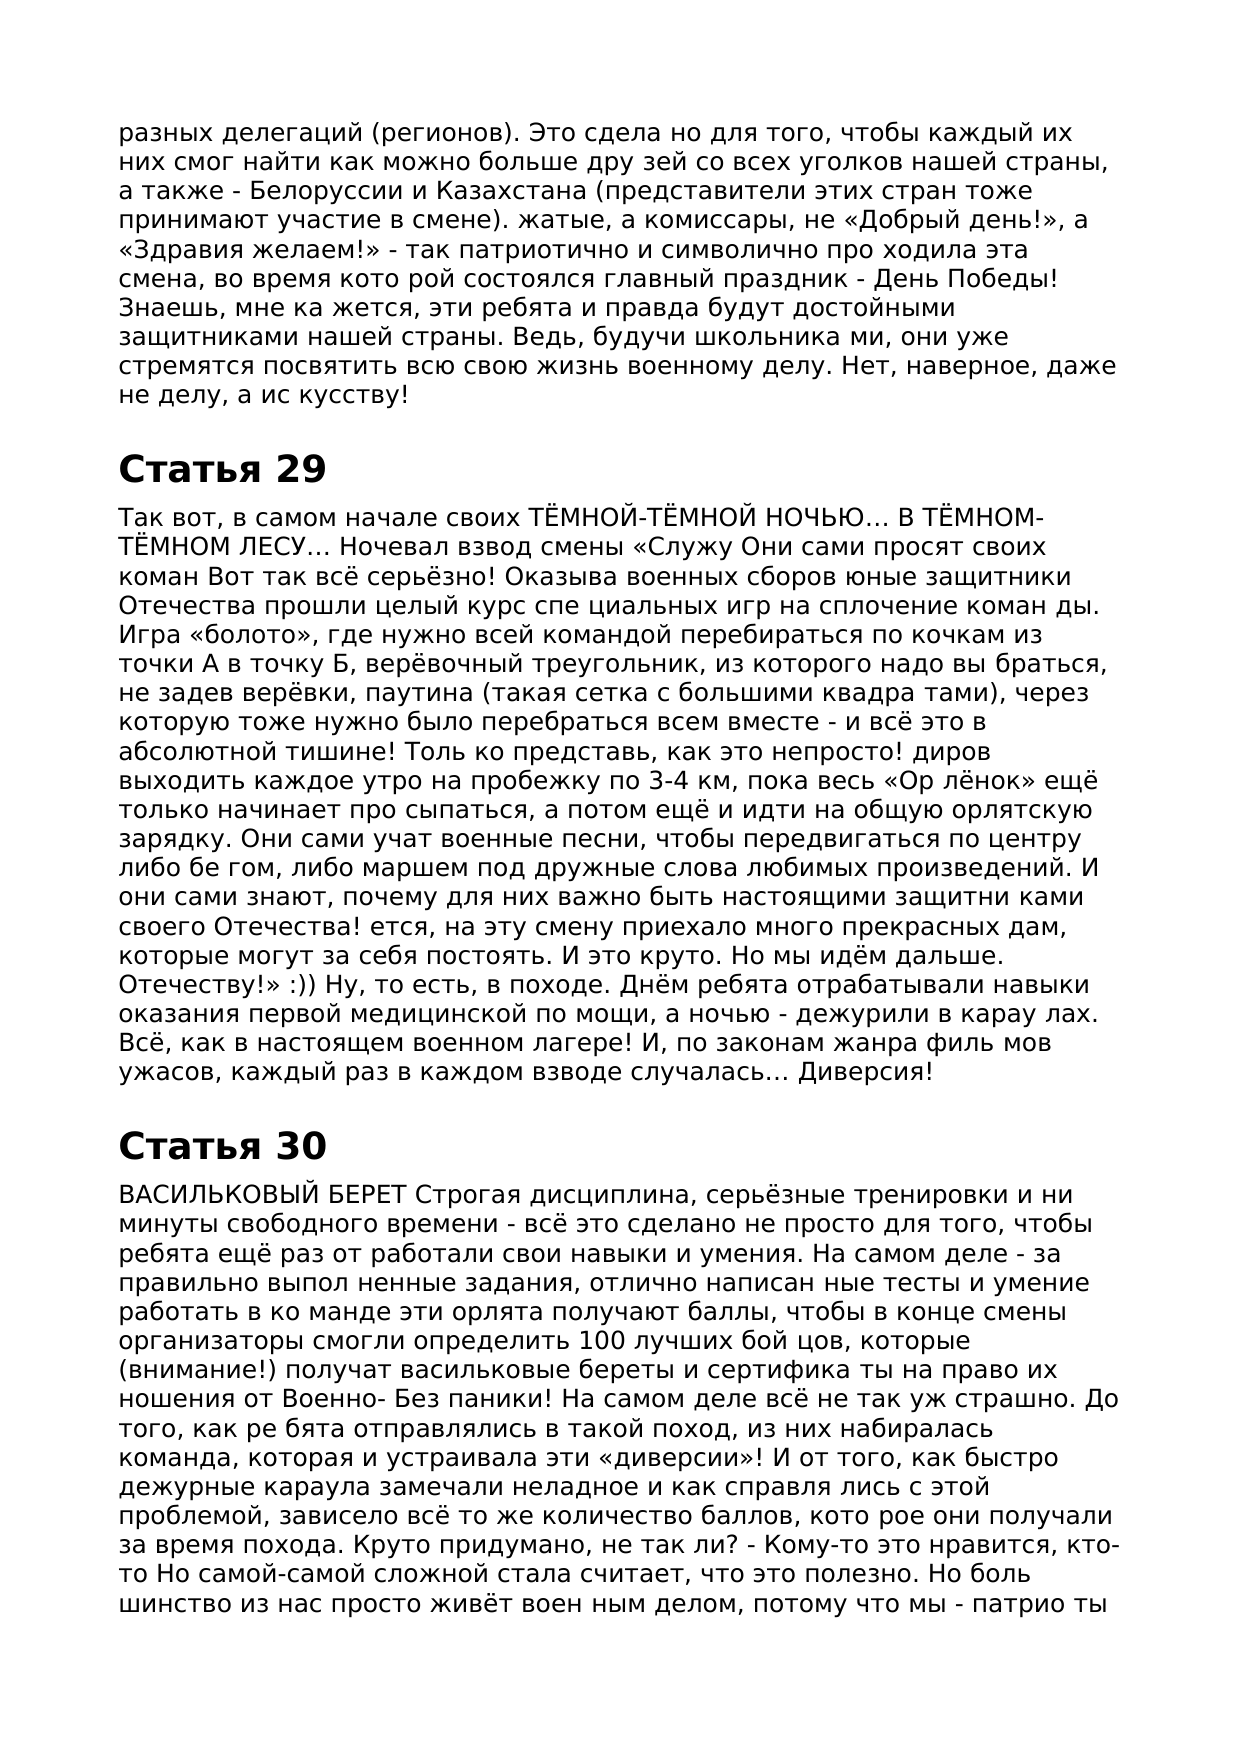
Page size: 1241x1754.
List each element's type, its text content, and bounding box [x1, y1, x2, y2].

subtitle Статья 30 [118, 1124, 1122, 1168]
subtitle Статья 29 [118, 447, 1122, 491]
text Так вот, в самом начале своих ТЁМНОЙ-ТЁМНОЙ НОЧЬЮ… В ТЁМНОМ-ТЁМНОМ ЛЕСУ… Ночевал взвод смены «Служу Они сами просят своих коман­ Вот так всё серьёзно! Оказыва­ военных сборов юные защитники Отечества прошли целый курс спе­ циальных игр на сплочение коман­ ды. Игра «болото», где нужно всей командой перебираться по кочкам из точки А в точку Б, верёвочный треугольник, из которого надо вы­ браться, не задев верёвки, паутина (такая сетка с большими квадра­ тами), через которую тоже нужно было перебраться всем вместе - и всё это в абсолютной тишине! Толь­ ко представь, как это непросто! диров выходить каждое утро на пробежку по 3-4 км, пока весь «Ор­ лёнок» ещё только начинает про­ сыпаться, а потом ещё и идти на общую орлятскую зарядку. Они сами учат военные песни, чтобы передвигаться по центру либо бе­ гом, либо маршем под дружные слова любимых произведений. И они сами знают, почему для них важно быть настоящими защитни­ ками своего Отечества! ется, на эту смену приехало много прекрасных дам, которые могут за себя постоять. И это круто. Но мы идём дальше. Отечеству!» :)) Ну, то есть, в походе. Днём ребята отрабатывали навыки оказания первой медицинской по­ мощи, а ночью - дежурили в карау­ лах. Всё, как в настоящем военном лагере! И, по законам жанра филь­ мов ужасов, каждый раз в каждом взводе случалась… Диверсия! [118, 503, 1122, 1087]
text ВАСИЛЬКОВЫЙ БЕРЕТ Строгая дисциплина, серьёзные тренировки и ни минуты свободного времени - всё это сделано не просто для того, чтобы ребята ещё раз от­ работали свои навыки и умения. На самом деле - за правильно выпол­ ненные задания, отлично написан­ ные тесты и умение работать в ко­ манде эти орлята получают баллы, чтобы в конце смены организаторы смогли определить 100 лучших бой­ цов, которые (внимание!) получат васильковые береты и сертифика­ ты на право их ношения от Военно- Без паники! На самом деле всё не так уж страшно. До того, как ре­ бята отправлялись в такой поход, из них набиралась команда, которая и устраивала эти «диверсии»! И от того, как быстро дежурные караула замечали неладное и как справля­ лись с этой проблемой, зависело всё то же количество баллов, кото­ рое они получали за время похода. Круто придумано, не так ли? - Кому-то это нравится, кто-то Но самой-самой сложной стала считает, что это полезно. Но боль­ шинство из нас просто живёт воен­ ным делом, потому что мы - патрио­ ты [118, 1180, 1122, 1618]
text разных делегаций (регионов). Это сдела­ но для того, чтобы каждый их них смог найти как можно больше дру­ зей со всех уголков нашей страны, а также - Белоруссии и Казахстана (представители этих стран тоже принимают участие в смене). жатые, а комиссары, не «Добрый день!», а «Здравия желаем!» - так патриотично и символично про­ ходила эта смена, во время кото­ рой состоялся главный праздник - День Победы! Знаешь, мне ка­ жется, эти ребята и правда будут достойными защитниками нашей страны. Ведь, будучи школьника­ ми, они уже стремятся посвятить всю свою жизнь военному делу. Нет, наверное, даже не делу, а ис­ кусству! [118, 118, 1122, 410]
